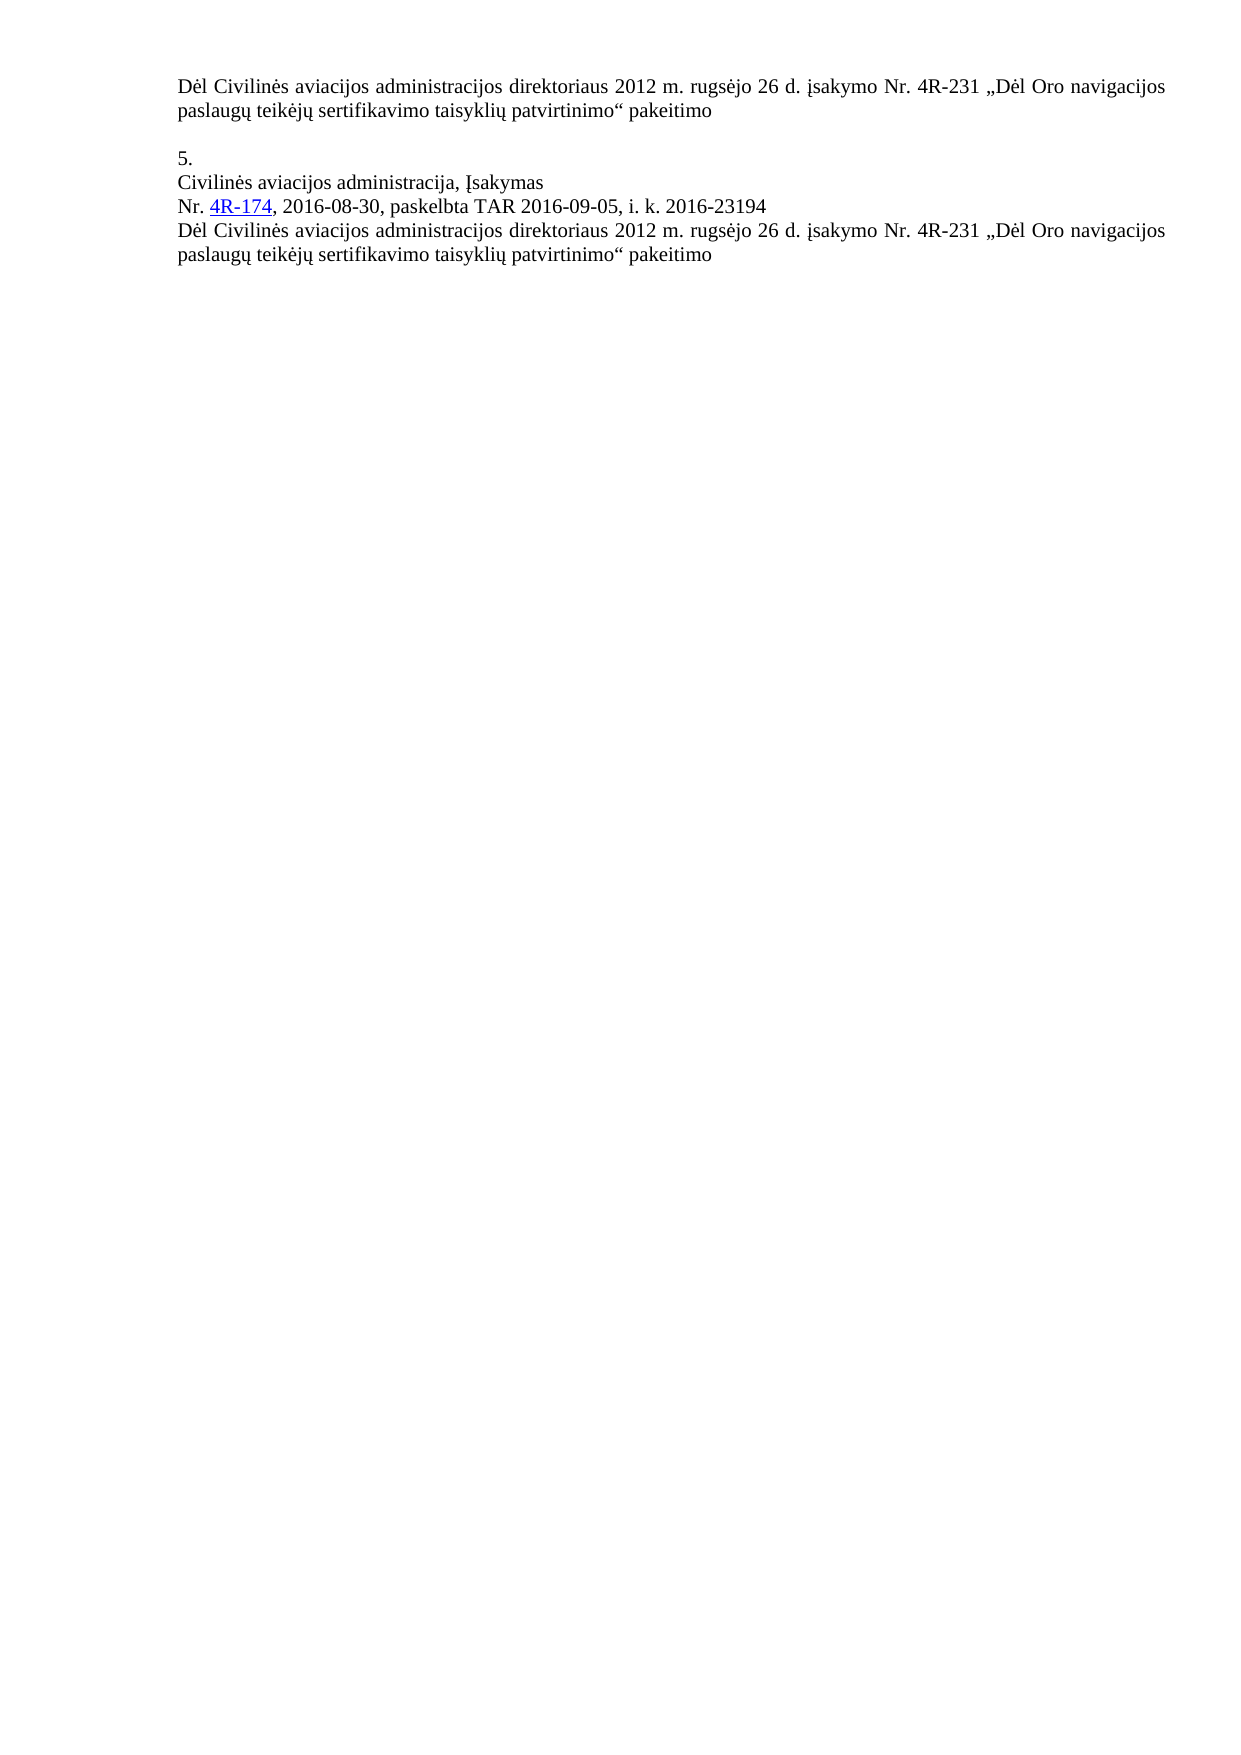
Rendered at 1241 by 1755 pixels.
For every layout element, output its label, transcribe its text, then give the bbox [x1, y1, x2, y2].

text Dėl Civilinės aviacijos administracijos direktoriaus 2012 m. rugsėjo 26 d. įsakymo Nr. 4R-231 „Dėl Oro navigacijos paslaugų teikėjų sertifikavimo taisyklių patvirtinimo“ pakeitimo [177, 74, 1166, 122]
text Civilinės aviacijos administracija, Įsakymas [177, 170, 1166, 194]
text Dėl Civilinės aviacijos administracijos direktoriaus 2012 m. rugsėjo 26 d. įsakymo Nr. 4R-231 „Dėl Oro navigacijos paslaugų teikėjų sertifikavimo taisyklių patvirtinimo“ pakeitimo [177, 218, 1166, 266]
text Nr. 4R-174, 2016-08-30, paskelbta TAR 2016-09-05, i. k. 2016-23194 [177, 194, 1166, 218]
text 5. [177, 146, 1166, 170]
